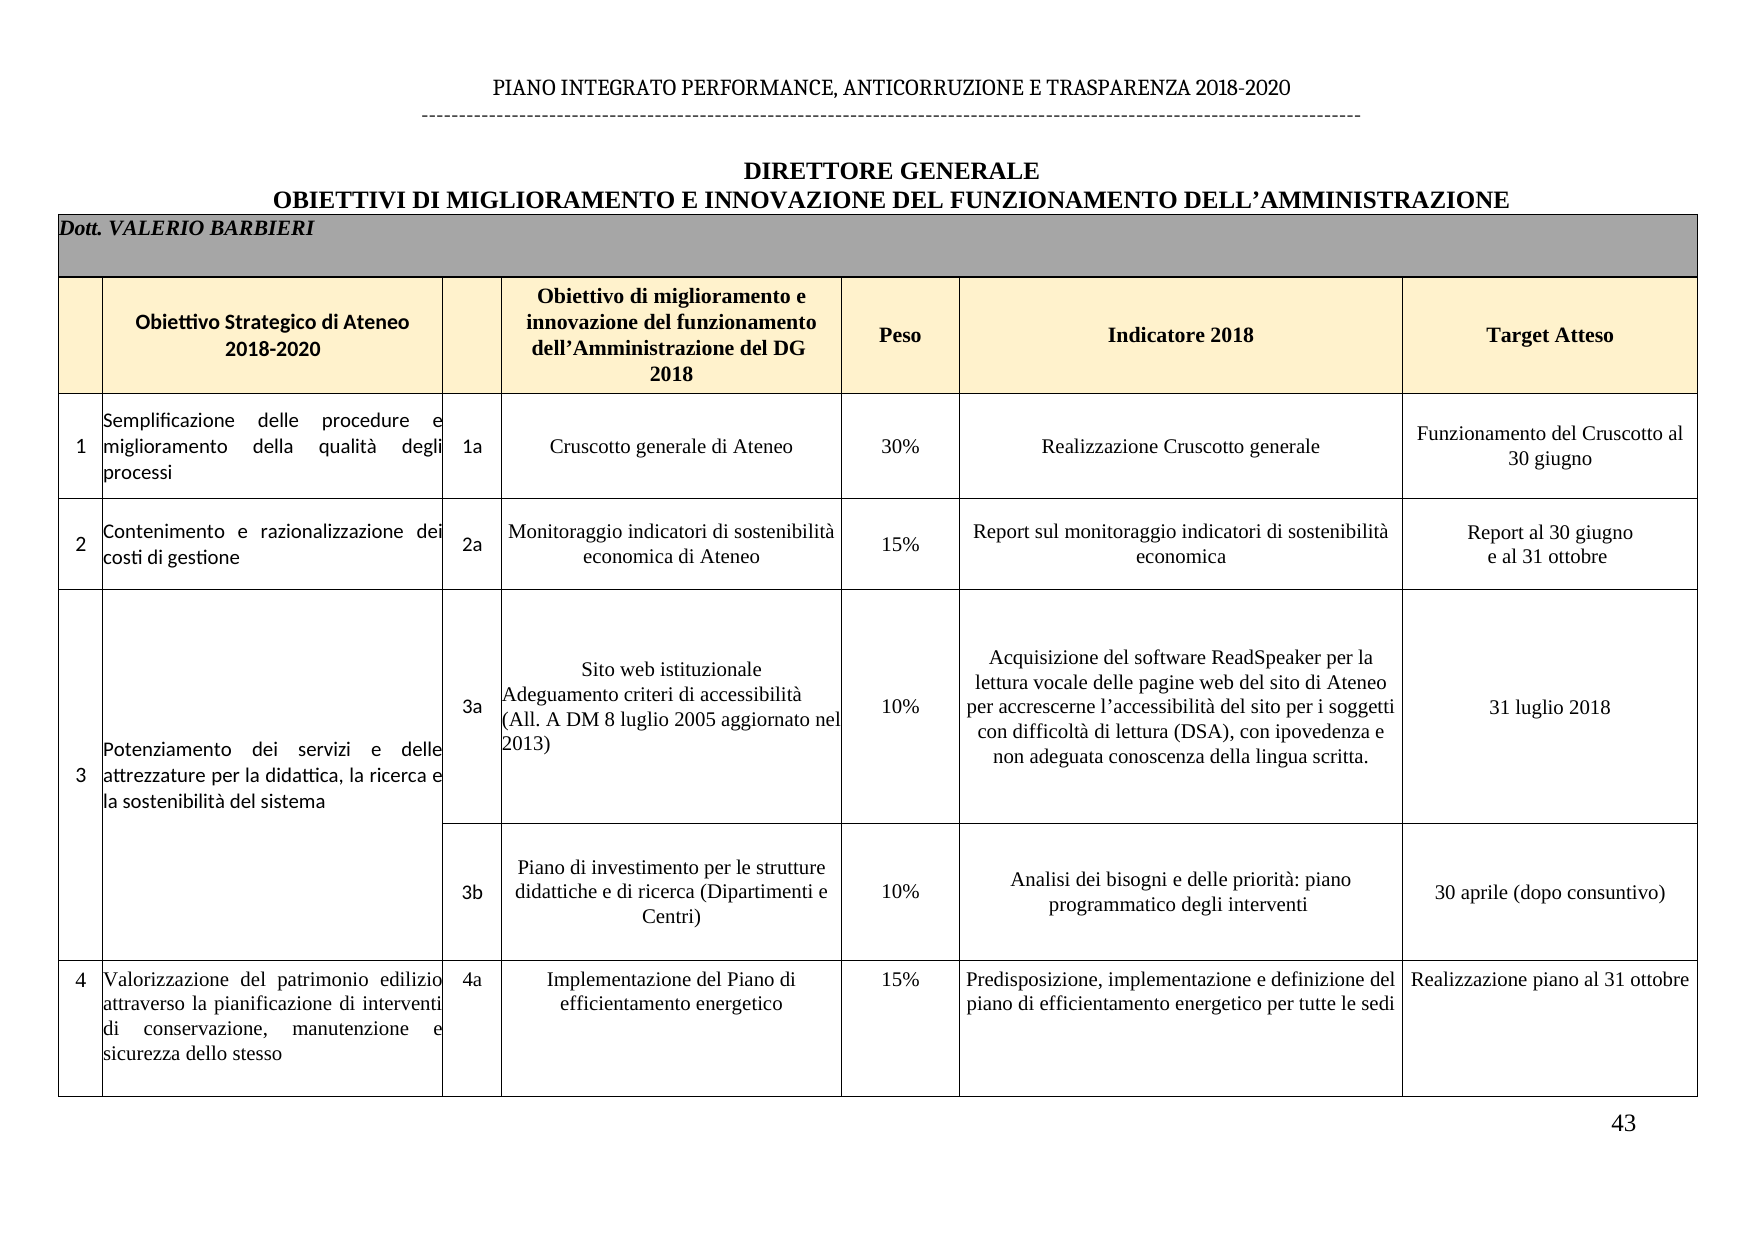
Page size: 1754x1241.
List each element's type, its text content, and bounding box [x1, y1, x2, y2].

table_cell Realizzazione Cruscotto generale [960, 394, 1402, 498]
table_cell Acquisizione del software ReadSpeaker per la lettura vocale delle pagine web del sito di Ateneo per accrescerne l’accessibilità del sito per i soggetti con difficoltà di lettura (DSA), con ipovedenza e non adeguata conoscenza della lingua scritta. [960, 590, 1402, 823]
text OBIETTIVI DI MIGLIORAMENTO E INNOVAZIONE DEL FUNZIONAMENTO DELL’AMMINISTRAZIONE [148, 185, 1636, 214]
table_cell 30% [842, 394, 959, 498]
table_cell 15% [842, 499, 959, 589]
table_cell Valorizzazione del patrimonio edilizio attraverso la pianificazione di interventi di conservazione, manutenzione e sicurezza dello stesso [103, 961, 442, 1096]
table_cell Indicatore 2018 [960, 278, 1402, 393]
table_cell Report sul monitoraggio indicatori di sostenibilità economica [960, 499, 1402, 589]
table_cell Sito web istituzionale Adeguamento criteri di accessibilità (All. A DM 8 luglio 2005 aggiornato nel 2013) [502, 590, 841, 823]
table_cell Contenimento e razionalizzazione dei costi di gestione [103, 499, 442, 589]
table_cell Report al 30 giugno e al 31 ottobre [1403, 499, 1697, 589]
table_cell 30 aprile (dopo consuntivo) [1403, 824, 1697, 960]
table_cell 3b [443, 824, 501, 960]
table_cell 10% [842, 824, 959, 960]
table_cell Analisi dei bisogni e delle priorità: piano programmatico degli interventi [960, 824, 1402, 960]
table_cell Cruscotto generale di Ateneo [502, 394, 841, 498]
table_cell 2a [443, 499, 501, 589]
table_cell 3 [59, 590, 102, 960]
table_cell Monitoraggio indicatori di sostenibilità economica di Ateneo [502, 499, 841, 589]
table_cell Semplificazione delle procedure e miglioramento della qualità degli processi [103, 394, 442, 498]
table_header Dott. VALERIO BARBIERI [59, 215, 1697, 276]
table_cell 15% [842, 961, 959, 1096]
table_cell 1 [59, 394, 102, 498]
table_cell 4 [59, 961, 102, 1096]
table_cell Realizzazione piano al 31 ottobre [1403, 961, 1697, 1096]
table_cell Peso [842, 278, 959, 393]
table_cell Implementazione del Piano di efficientamento energetico [502, 961, 841, 1096]
table_cell [59, 278, 102, 393]
table_cell 10% [842, 590, 959, 823]
table_cell [443, 278, 501, 393]
table_cell 1a [443, 394, 501, 498]
table_cell Funzionamento del Cruscotto al 30 giugno [1403, 394, 1697, 498]
table_cell 3a [443, 590, 501, 823]
table_cell Predisposizione, implementazione e definizione del piano di efficientamento energetico per tutte le sedi [960, 961, 1402, 1096]
table_cell Obiettivo di miglioramento e innovazione del funzionamento dell’Amministrazione del DG 2018 [502, 278, 841, 393]
text DIRETTORE GENERALE [148, 156, 1636, 185]
table_cell 2 [59, 499, 102, 589]
table_cell Obiettivo Strategico di Ateneo 2018-2020 [103, 278, 442, 393]
table_cell 31 luglio 2018 [1403, 590, 1697, 823]
table_cell 4a [443, 961, 501, 1096]
table_cell Potenziamento dei servizi e delle attrezzature per la didattica, la ricerca e la sostenibilità del sistema [103, 590, 442, 960]
table_cell Target Atteso [1403, 278, 1697, 393]
table_cell Piano di investimento per le strutture didattiche e di ricerca (Dipartimenti e Centri) [502, 824, 841, 960]
